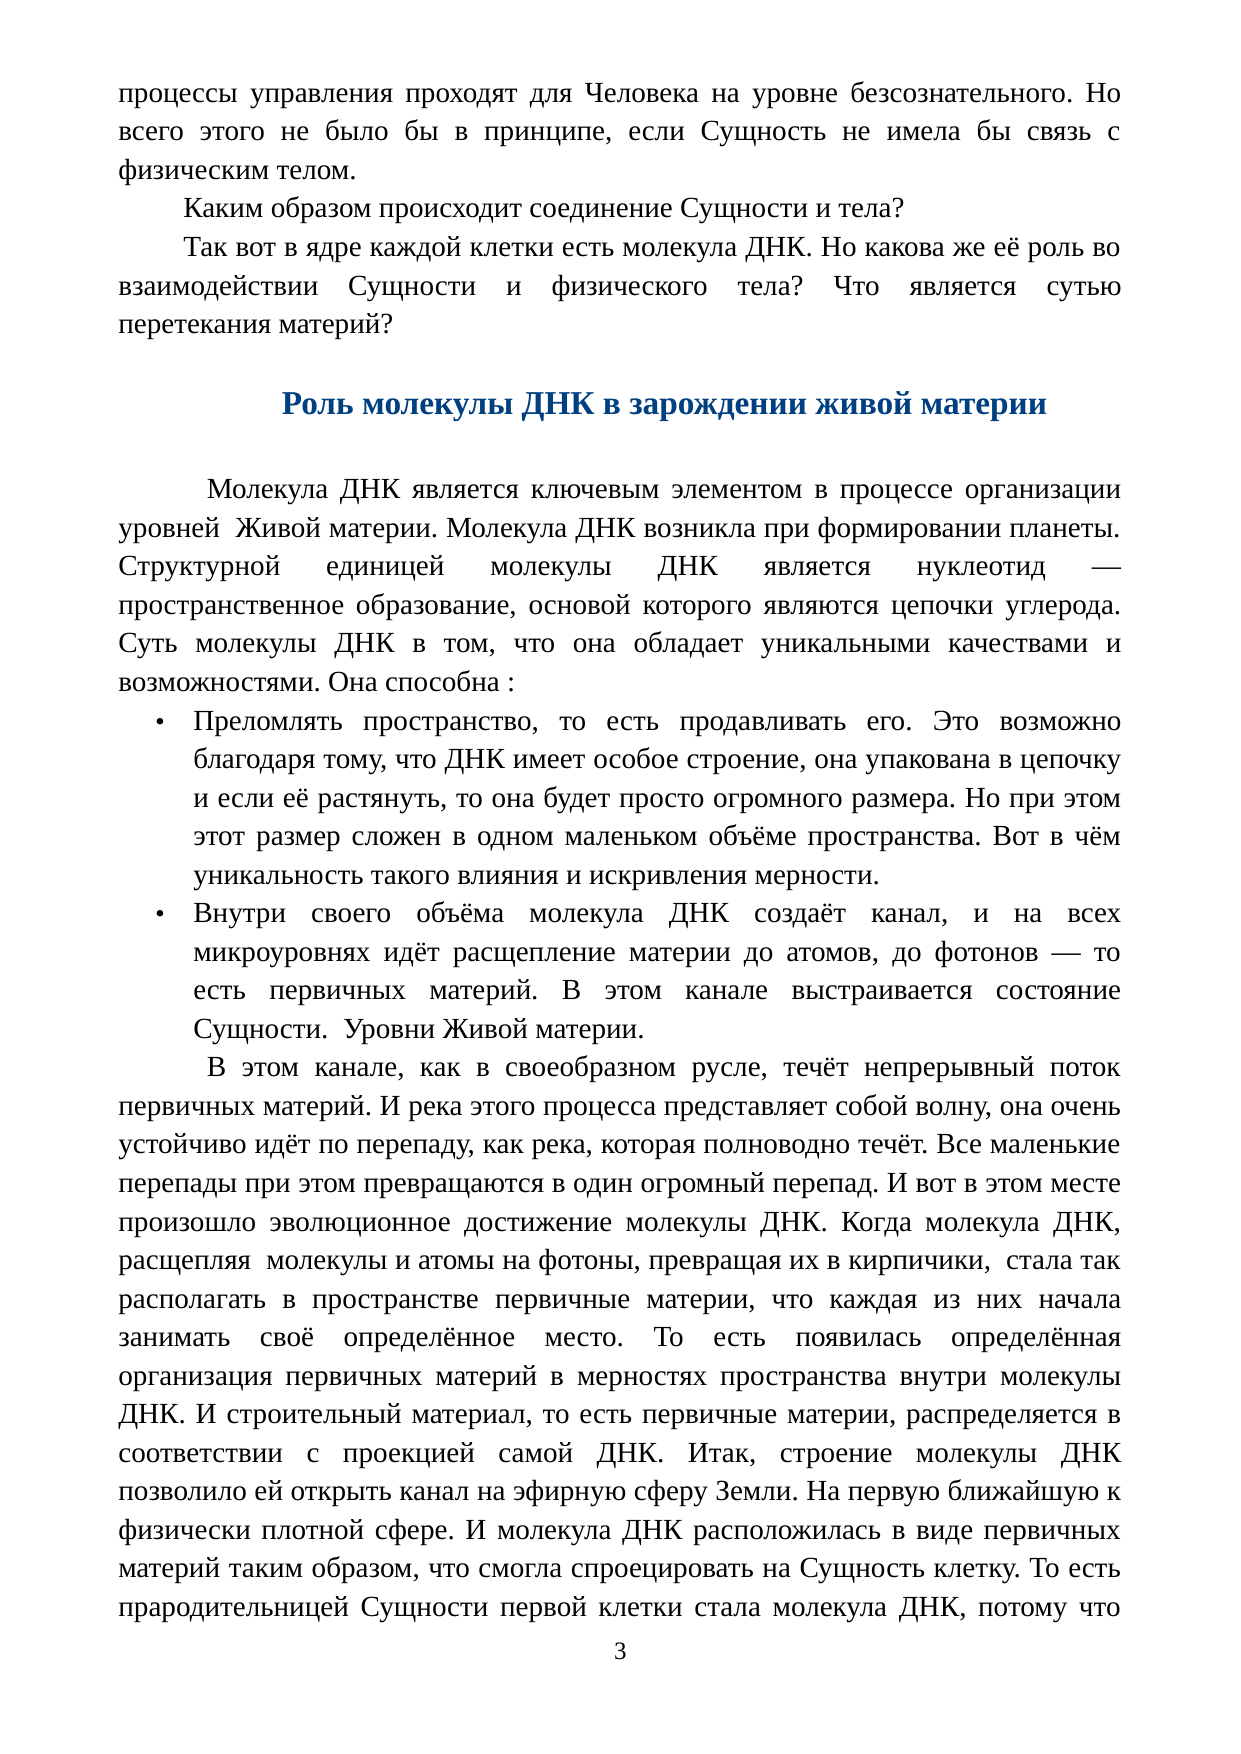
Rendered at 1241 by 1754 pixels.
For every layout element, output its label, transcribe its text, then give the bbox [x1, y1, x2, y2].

text Молекула ДНК является ключевым элементом в процессе организации уровней Живой материи. Молекула ДНК возникла при формировании планеты. Структурной единицей молекулы ДНК является нуклеотид — пространственное образование, основой которого являются цепочки углерода. Суть молекулы ДНК в том, что она обладает уникальными качествами и возможностями. Она способна : [118, 471, 1122, 698]
text процессы управления проходят для Человека на уровне безсознательного. Но всего этого не было бы в принципе, если Сущность не имела бы связь с физическим телом. [118, 75, 1122, 186]
list Внутри своего объёма молекула ДНК создаёт канал, и на всех микроуровнях идёт расщепление материи до атомов, до фотонов — то есть первичных материй. В этом канале выстраивается состояние Сущности. Уровни Живой материи. [156, 895, 1122, 1044]
text Так вот в ядре каждой клетки есть молекула ДНК. Но какова же её роль во взаимодействии Сущности и физического тела? Что является сутью перетекания материй? [118, 229, 1122, 340]
list Преломлять пространство, то есть продавливать его. Это возможно благодаря тому, что ДНК имеет особое строение, она упакована в цепочку и если её растянуть, то она будет просто огромного размера. Но при этом этот размер сложен в одном маленьком объёме пространства. Вот в чём уникальность такого влияния и искривления мерности. [156, 703, 1122, 890]
text Каким образом происходит соединение Сущности и тела? [118, 191, 1122, 224]
text В этом канале, как в своеобразном русле, течёт непрерывный поток первичных материй. И река этого процесса представляет собой волну, она очень устойчиво идёт по перепаду, как река, которая полноводно течёт. Все маленькие перепады при этом превращаются в один огромный перепад. И вот в этом месте произошло эволюционное достижение молекулы ДНК. Когда молекула ДНК, расщепляя молекулы и атомы на фотоны, превращая их в кирпичики, стала так располагать в пространстве первичные материи, что каждая из них начала занимать своё определённое место. То есть появилась определённая организация первичных материй в мерностях пространства внутри молекулы ДНК. И строительный материал, то есть первичные материи, распределяется в соответствии с проекцией самой ДНК. Итак, строение молекулы ДНК позволило ей открыть канал на эфирную сферу Земли. На первую ближайшую к физически плотной сфере. И молекула ДНК расположилась в виде первичных материй таким образом, что смогла спроецировать на Сущность клетку. То есть прародительницей Сущности первой клетки стала молекула ДНК, потому что [118, 1049, 1122, 1623]
text Роль молекулы ДНК в зарождении живой материи [118, 383, 1122, 422]
